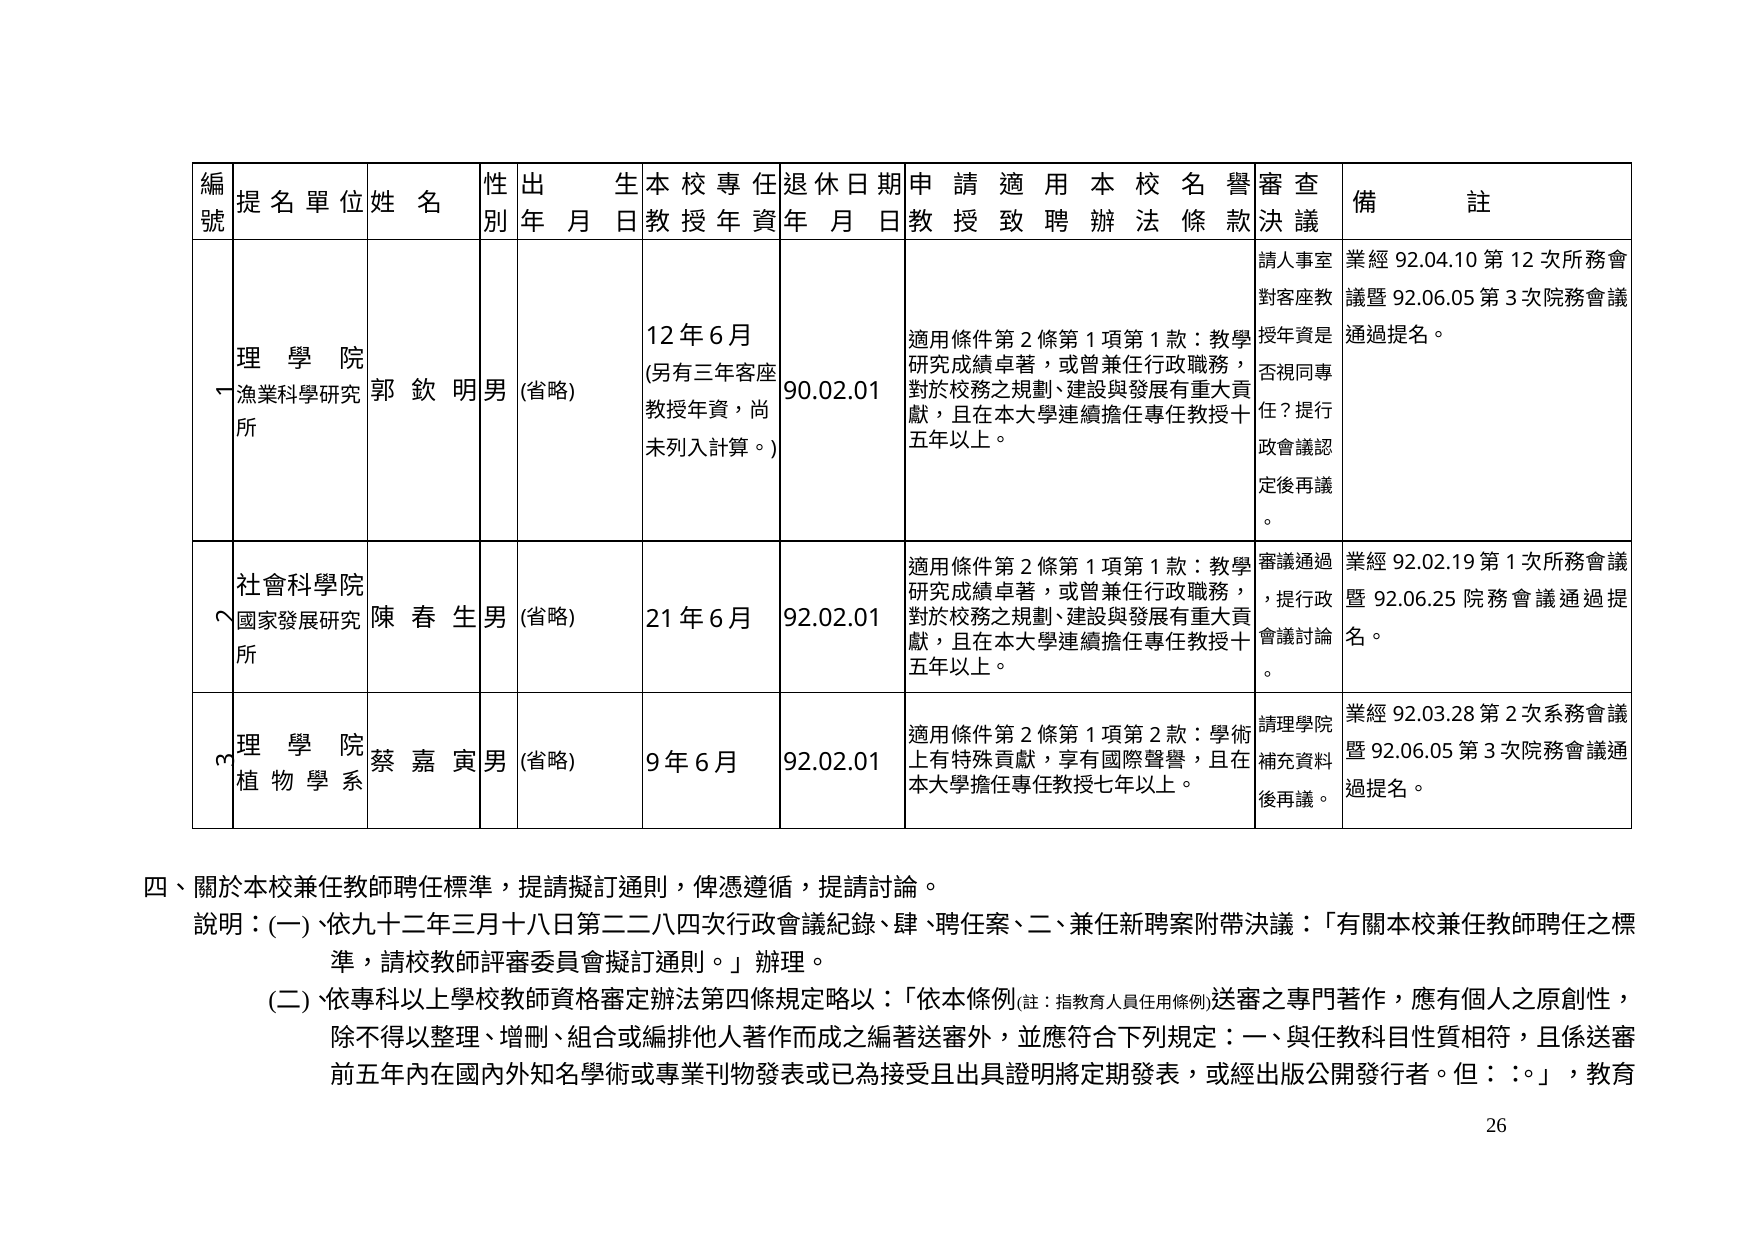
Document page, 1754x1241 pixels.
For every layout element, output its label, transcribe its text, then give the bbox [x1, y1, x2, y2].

table_cell 社會科學院 國家發展研究所 [234, 542, 367, 692]
table_cell 男 [481, 542, 517, 692]
table_header 申請適用本校名譽 教授致聘辦法條款 [906, 164, 1254, 238]
table_header 備 註 [1343, 164, 1631, 238]
table_cell 業經92.03.28第2次系務會議暨92.06.05第3次院務會議通過提名。 [1343, 693, 1631, 828]
table_cell (省略) [518, 240, 642, 540]
table_header 姓 名 [368, 164, 479, 238]
table_cell 90.02.01 [781, 240, 904, 540]
table_cell 男 [481, 693, 517, 828]
table_cell 12年6月 (另有三年客座教授年資，尚未列入計算。) [643, 240, 779, 540]
table_cell 92.02.01 [781, 542, 904, 692]
table_header 出生 年月日 [518, 164, 642, 238]
table_cell 9年6月 [643, 693, 779, 828]
table_cell 蔡嘉寅 [368, 693, 479, 828]
table_cell 郭欽明 [368, 240, 479, 540]
table_cell 3 [193, 693, 232, 828]
table_cell 業經92.04.10第12次所務會議暨92.06.05第3次院務會議通過提名。 [1343, 240, 1631, 540]
table_cell 理學院 漁業科學研究所 [234, 240, 367, 540]
table_cell 適用條件第2條第1項第2款：學術上有特殊貢獻，享有國際聲譽，且在本大學擔任專任教授七年以上。 [906, 693, 1254, 828]
table_header 提名單位 [234, 164, 367, 238]
table_cell (省略) [518, 542, 642, 692]
table_cell 1 [193, 240, 232, 540]
table_cell 21年6月 [643, 542, 779, 692]
table_cell 適用條件第2條第1項第1款：教學研究成績卓著，或曾兼任行政職務，對於校務之規劃、建設與發展有重大貢獻，且在本大學連續擔任專任教授十五年以上。 [906, 240, 1254, 540]
table_header 審 查 決 議 [1256, 164, 1342, 238]
table_header 性 別 [481, 164, 517, 238]
text (二)、依專科以上學校教師資格審定辦法第四條規定略以：「依本條例(註：指教育人員任用條例)送審之專門著作，應有個人之原創性，除不得以整理、增刪、組合或編排他人著作而成之編著送審外，並應符合下列規定：一、與任教科目性質相符，且係送審前五年內在國內外知名學術或專業刊物發表或已為接受且出具證明將定期發表，或經出版公開發行者。但：：。」，教育 [268, 979, 1636, 1092]
table_cell 請理學院補充資料後再議。 [1256, 693, 1342, 828]
table_cell 92.02.01 [781, 693, 904, 828]
table_header 編號 [193, 164, 232, 238]
table_cell 業經92.02.19第1次所務會議暨92.06.25院務會議通過提名。 [1343, 542, 1631, 692]
table_cell (省略) [518, 693, 642, 828]
table_header 本校專任 教授年資 [643, 164, 779, 238]
text 四、關於本校兼任教師聘任標準，提請擬訂通則，俾憑遵循，提請討論。 [137, 867, 1636, 904]
table_cell 審議通過 ，提行政會議討論 。 [1256, 542, 1342, 692]
table_cell 理學院 植物學系 [234, 693, 367, 828]
table_cell 適用條件第2條第1項第1款：教學研究成績卓著，或曾兼任行政職務，對於校務之規劃、建設與發展有重大貢獻，且在本大學連續擔任專任教授十五年以上。 [906, 542, 1254, 692]
text 說明：(一)、依九十二年三月十八日第二二八四次行政會議紀錄、肆、聘任案、二、兼任新聘案附帶決議：「有關本校兼任教師聘任之標準，請校教師評審委員會擬訂通則。」辦理。 [193, 904, 1636, 979]
table_cell 2 [193, 542, 232, 692]
table_cell 請人事室對客座教授年資是否視同專任？提行政會議認定後再議 。 [1256, 240, 1342, 540]
table_header 退休日期 年月日 [781, 164, 904, 238]
table_cell 陳春生 [368, 542, 479, 692]
table_cell 男 [481, 240, 517, 540]
